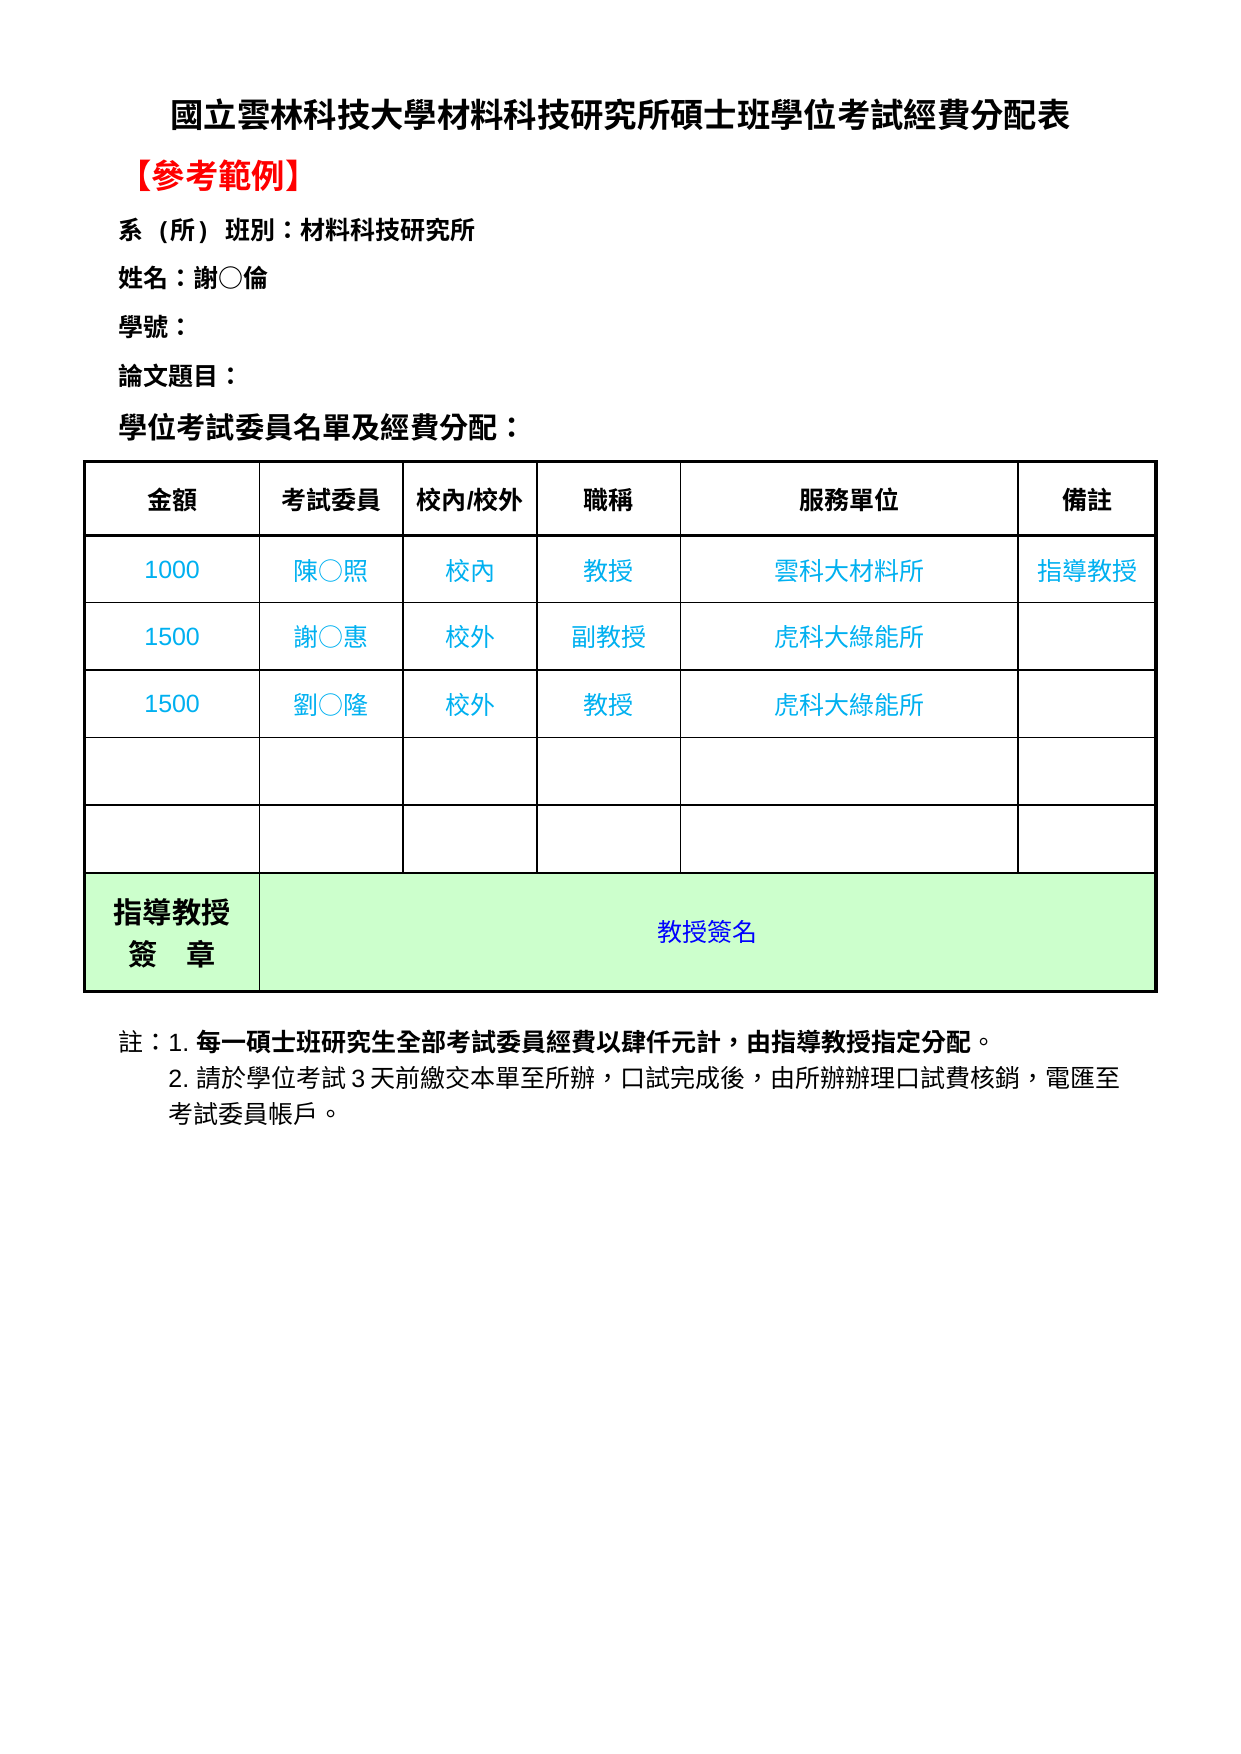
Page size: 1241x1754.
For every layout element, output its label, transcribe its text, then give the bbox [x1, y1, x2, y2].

table_cell 虎科大綠能所 [681, 671, 1017, 737]
table_header 職稱 [538, 463, 680, 534]
table_cell 教授 [538, 671, 680, 737]
table_header 服務單位 [681, 463, 1017, 534]
table_cell [681, 738, 1017, 804]
text 2. 請於學位考試3天前繳交本單至所辦，口試完成後，由所辦辦理口試費核銷，電匯至考試委員帳戶。 [168, 1058, 1122, 1131]
text 學號： [118, 308, 1122, 344]
table_cell 校外 [404, 671, 536, 737]
text 姓名：謝○倫 [118, 259, 1122, 295]
table_cell 陳○照 [260, 537, 402, 601]
table_cell 雲科大材料所 [681, 537, 1017, 601]
table_cell 指導教授 [1019, 537, 1154, 601]
table_header 金額 [86, 463, 259, 534]
table_cell 校內 [404, 537, 536, 601]
table_cell [681, 806, 1017, 872]
table_cell [404, 806, 536, 872]
table_cell 副教授 [538, 603, 680, 669]
table_cell 1500 [86, 603, 259, 669]
table_cell 1500 [86, 671, 259, 737]
table_cell 1000 [86, 537, 259, 601]
text 註：1. 每一碩士班研究生全部考試委員經費以肆仟元計，由指導教授指定分配。 [118, 1022, 1122, 1058]
table_cell [86, 806, 259, 872]
text 系 (所) 班別：材料科技研究所 [118, 210, 1122, 246]
table_cell 教授簽名 [260, 874, 1154, 990]
table_cell [1019, 738, 1154, 804]
table_cell 教授 [538, 537, 680, 601]
table_cell 校外 [404, 603, 536, 669]
table_cell [260, 806, 402, 872]
table_cell 虎科大綠能所 [681, 603, 1017, 669]
table_cell [260, 738, 402, 804]
table_cell [1019, 603, 1154, 669]
table_cell 劉○隆 [260, 671, 402, 737]
table_cell [538, 738, 680, 804]
table_cell [1019, 806, 1154, 872]
table_cell [538, 806, 680, 872]
table_cell [404, 738, 536, 804]
text 【參考範例】 [118, 149, 1122, 198]
table_cell 指導教授 簽 章 [86, 874, 259, 990]
text 學位考試委員名單及經費分配： [118, 405, 1122, 447]
text 論文題目： [118, 356, 1122, 393]
table_header 備註 [1019, 463, 1154, 534]
text 國立雲林科技大學材料科技研究所碩士班學位考試經費分配表 [118, 89, 1122, 137]
table_header 考試委員 [260, 463, 402, 534]
table_cell 謝○惠 [260, 603, 402, 669]
table_cell [86, 738, 259, 804]
table_header 校內/校外 [404, 463, 536, 534]
table_cell [1019, 671, 1154, 737]
